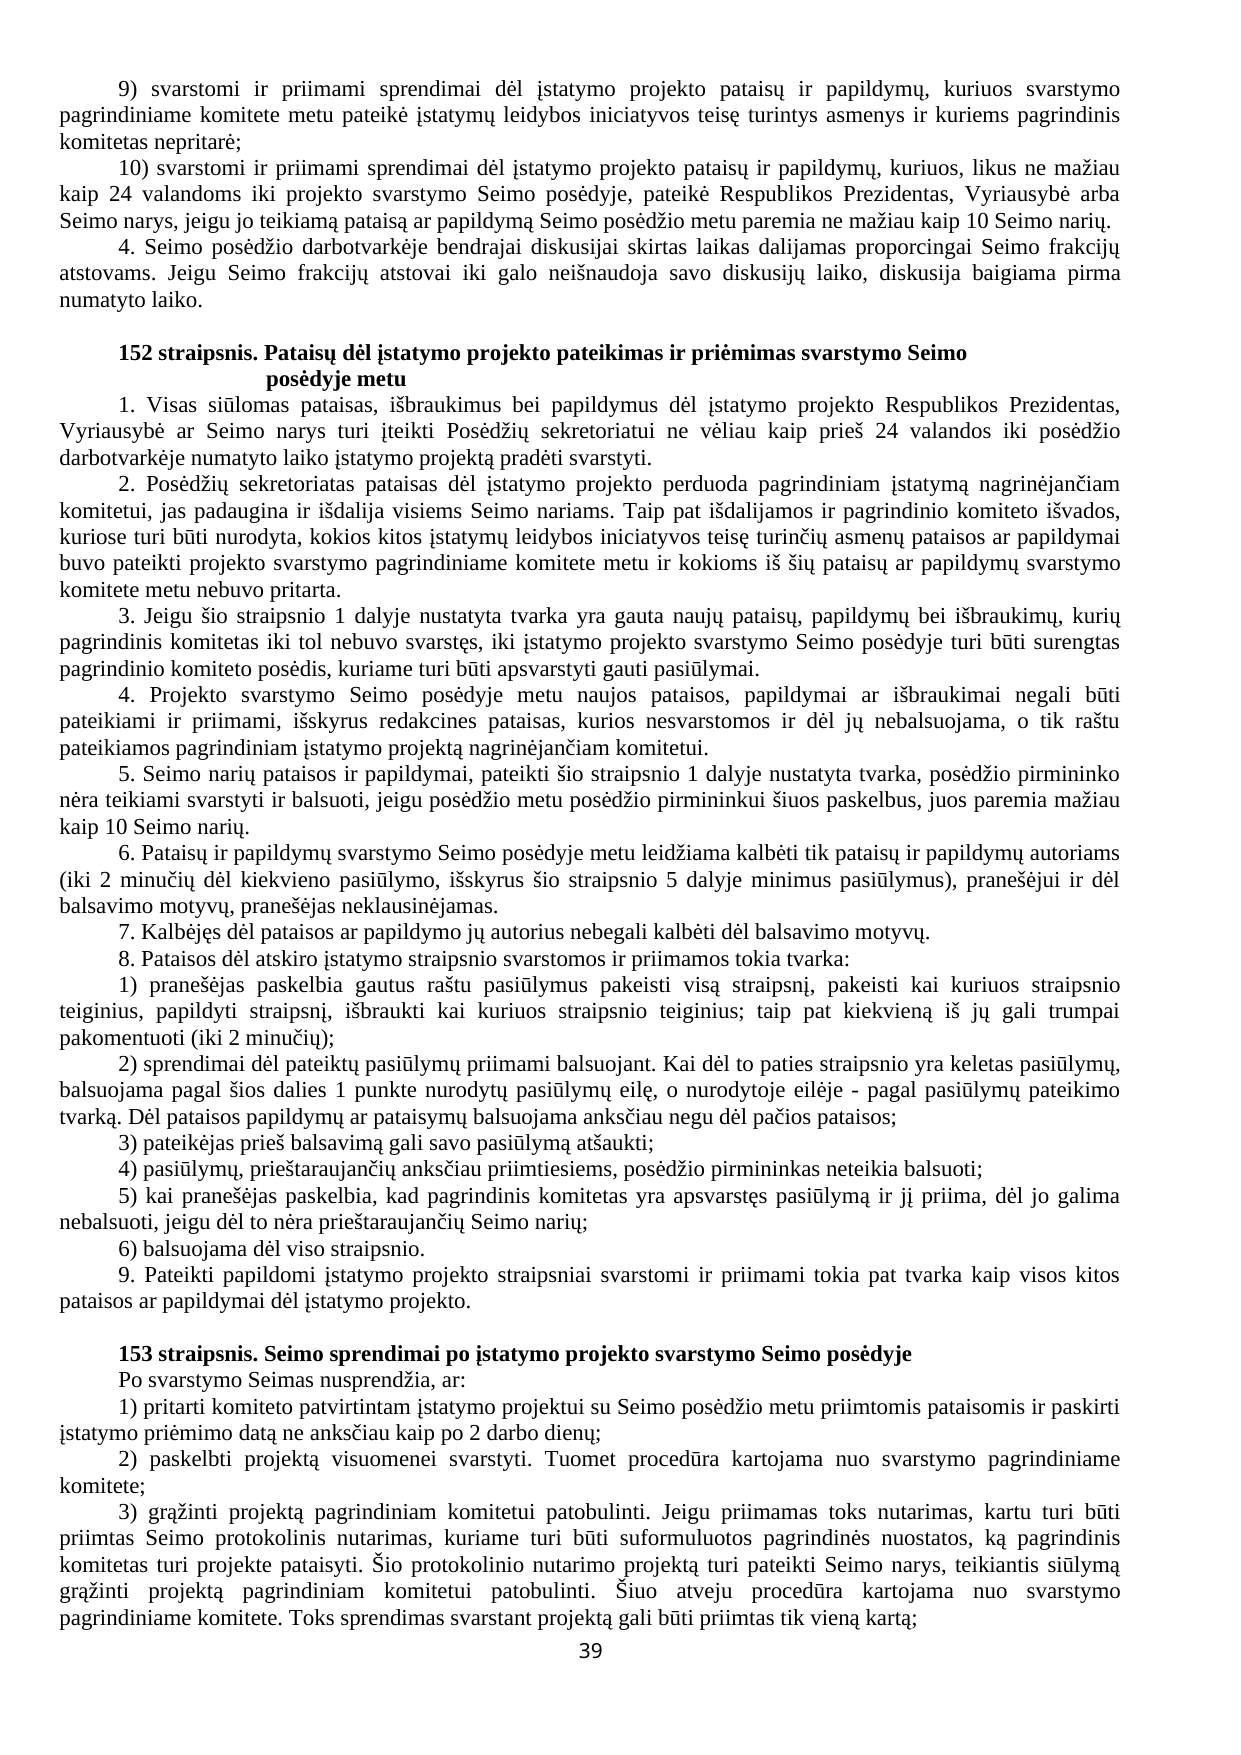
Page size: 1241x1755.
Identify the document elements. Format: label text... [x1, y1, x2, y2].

text 1. Visas siūlomas pataisas, išbraukimus bei papildymus dėl įstatymo projekto Respublikos Prezidentas, Vyriausybė ar Seimo narys turi įteikti Posėdžių sekretoriatui ne vėliau kaip prieš 24 valandos iki posėdžio darbotvarkėje numatyto laiko įstatymo projektą pradėti svarstyti. [59, 391, 1122, 470]
text 2. Posėdžių sekretoriatas pataisas dėl įstatymo projekto perduoda pagrindiniam įstatymą nagrinėjančiam komitetui, jas padaugina ir išdalija visiems Seimo nariams. Taip pat išdalijamos ir pagrindinio komiteto išvados, kuriose turi būti nurodyta, kokios kitos įstatymų leidybos iniciatyvos teisę turinčių asmenų pataisos ar papildymai buvo pateikti projekto svarstymo pagrindiniame komitete metu ir kokioms iš šių pataisų ar papildymų svarstymo komitete metu nebuvo pritarta. [59, 470, 1122, 602]
text 3) pateikėjas prieš balsavimą gali savo pasiūlymą atšaukti; [59, 1129, 1122, 1156]
text 1) pranešėjas paskelbia gautus raštu pasiūlymus pakeisti visą straipsnį, pakeisti kai kuriuos straipsnio teiginius, papildyti straipsnį, išbraukti kai kuriuos straipsnio teiginius; taip pat kiekvieną iš jų gali trumpai pakomentuoti (iki 2 minučių); [59, 971, 1122, 1050]
text 5. Seimo narių pataisos ir papildymai, pateikti šio straipsnio 1 dalyje nustatyta tvarka, posėdžio pirmininko nėra teikiami svarstyti ir balsuoti, jeigu posėdžio metu posėdžio pirmininkui šiuos paskelbus, juos paremia mažiau kaip 10 Seimo narių. [59, 760, 1122, 839]
text 4) pasiūlymų, prieštaraujančių anksčiau priimtiesiems, posėdžio pirmininkas neteikia balsuoti; [59, 1156, 1122, 1182]
text 9) svarstomi ir priimami sprendimai dėl įstatymo projekto pataisų ir papildymų, kuriuos svarstymo pagrindiniame komitete metu pateikė įstatymų leidybos iniciatyvos teisę turintys asmenys ir kuriems pagrindinis komitetas nepritarė; [59, 75, 1122, 154]
text 9. Pateikti papildomi įstatymo projekto straipsniai svarstomi ir priimami tokia pat tvarka kaip visos kitos pataisos ar papildymai dėl įstatymo projekto. [59, 1261, 1122, 1314]
text 3. Jeigu šio straipsnio 1 dalyje nustatyta tvarka yra gauta naujų pataisų, papildymų bei išbraukimų, kurių pagrindinis komitetas iki tol nebuvo svarstęs, iki įstatymo projekto svarstymo Seimo posėdyje turi būti surengtas pagrindinio komiteto posėdis, kuriame turi būti apsvarstyti gauti pasiūlymai. [59, 602, 1122, 681]
text 5) kai pranešėjas paskelbia, kad pagrindinis komitetas yra apsvarstęs pasiūlymą ir jį priima, dėl jo galima nebalsuoti, jeigu dėl to nėra prieštaraujančių Seimo narių; [59, 1182, 1122, 1234]
text 6. Pataisų ir papildymų svarstymo Seimo posėdyje metu leidžiama kalbėti tik pataisų ir papildymų autoriams (iki 2 minučių dėl kiekvieno pasiūlymo, išskyrus šio straipsnio 5 dalyje minimus pasiūlymus), pranešėjui ir dėl balsavimo motyvų, pranešėjas neklausinėjamas. [59, 839, 1122, 918]
text 3) grąžinti projektą pagrindiniam komitetui patobulinti. Jeigu priimamas toks nutarimas, kartu turi būti priimtas Seimo protokolinis nutarimas, kuriame turi būti suformuluotos pagrindinės nuostatos, ką pagrindinis komitetas turi projekte pataisyti. Šio protokolinio nutarimo projektą turi pateikti Seimo narys, teikiantis siūlymą grąžinti projektą pagrindiniam komitetui patobulinti. Šiuo atveju procedūra kartojama nuo svarstymo pagrindiniame komitete. Toks sprendimas svarstant projektą gali būti priimtas tik vieną kartą; [59, 1498, 1122, 1630]
text 10) svarstomi ir priimami sprendimai dėl įstatymo projekto pataisų ir papildymų, kuriuos, likus ne mažiau kaip 24 valandoms iki projekto svarstymo Seimo posėdyje, pateikė Respublikos Prezidentas, Vyriausybė arba Seimo narys, jeigu jo teikiamą pataisą ar papildymą Seimo posėdžio metu paremia ne mažiau kaip 10 Seimo narių. [59, 154, 1122, 233]
text 4. Projekto svarstymo Seimo posėdyje metu naujos pataisos, papildymai ar išbraukimai negali būti pateikiami ir priimami, išskyrus redakcines pataisas, kurios nesvarstomos ir dėl jų nebalsuojama, o tik raštu pateikiamos pagrindiniam įstatymo projektą nagrinėjančiam komitetui. [59, 681, 1122, 760]
text 8. Pataisos dėl atskiro įstatymo straipsnio svarstomos ir priimamos tokia tvarka: [59, 945, 1122, 971]
text 6) balsuojama dėl viso straipsnio. [59, 1234, 1122, 1261]
text Po svarstymo Seimas nusprendžia, ar: [59, 1366, 1122, 1393]
text 7. Kalbėjęs dėl pataisos ar papildymo jų autorius nebegali kalbėti dėl balsavimo motyvų. [59, 918, 1122, 945]
text 1) pritarti komiteto patvirtintam įstatymo projektui su Seimo posėdžio metu priimtomis pataisomis ir paskirti įstatymo priėmimo datą ne anksčiau kaip po 2 darbo dienų; [59, 1393, 1122, 1445]
text 4. Seimo posėdžio darbotvarkėje bendrajai diskusijai skirtas laikas dalijamas proporcingai Seimo frakcijų atstovams. Jeigu Seimo frakcijų atstovai iki galo neišnaudoja savo diskusijų laiko, diskusija baigiama pirma numatyto laiko. [59, 233, 1122, 312]
text 153 straipsnis. Seimo sprendimai po įstatymo projekto svarstymo Seimo posėdyje [118, 1340, 1122, 1366]
text 2) sprendimai dėl pateiktų pasiūlymų priimami balsuojant. Kai dėl to paties straipsnio yra keletas pasiūlymų, balsuojama pagal šios dalies 1 punkte nurodytų pasiūlymų eilę, o nurodytoje eilėje - pagal pasiūlymų pateikimo tvarką. Dėl pataisos papildymų ar pataisymų balsuojama anksčiau negu dėl pačios pataisos; [59, 1050, 1122, 1129]
text posėdyje metu [266, 365, 1122, 391]
text 2) paskelbti projektą visuomenei svarstyti. Tuomet procedūra kartojama nuo svarstymo pagrindiniame komitete; [59, 1445, 1122, 1498]
text 152 straipsnis. Pataisų dėl įstatymo projekto pateikimas ir priėmimas svarstymo Seimo [118, 338, 1122, 365]
